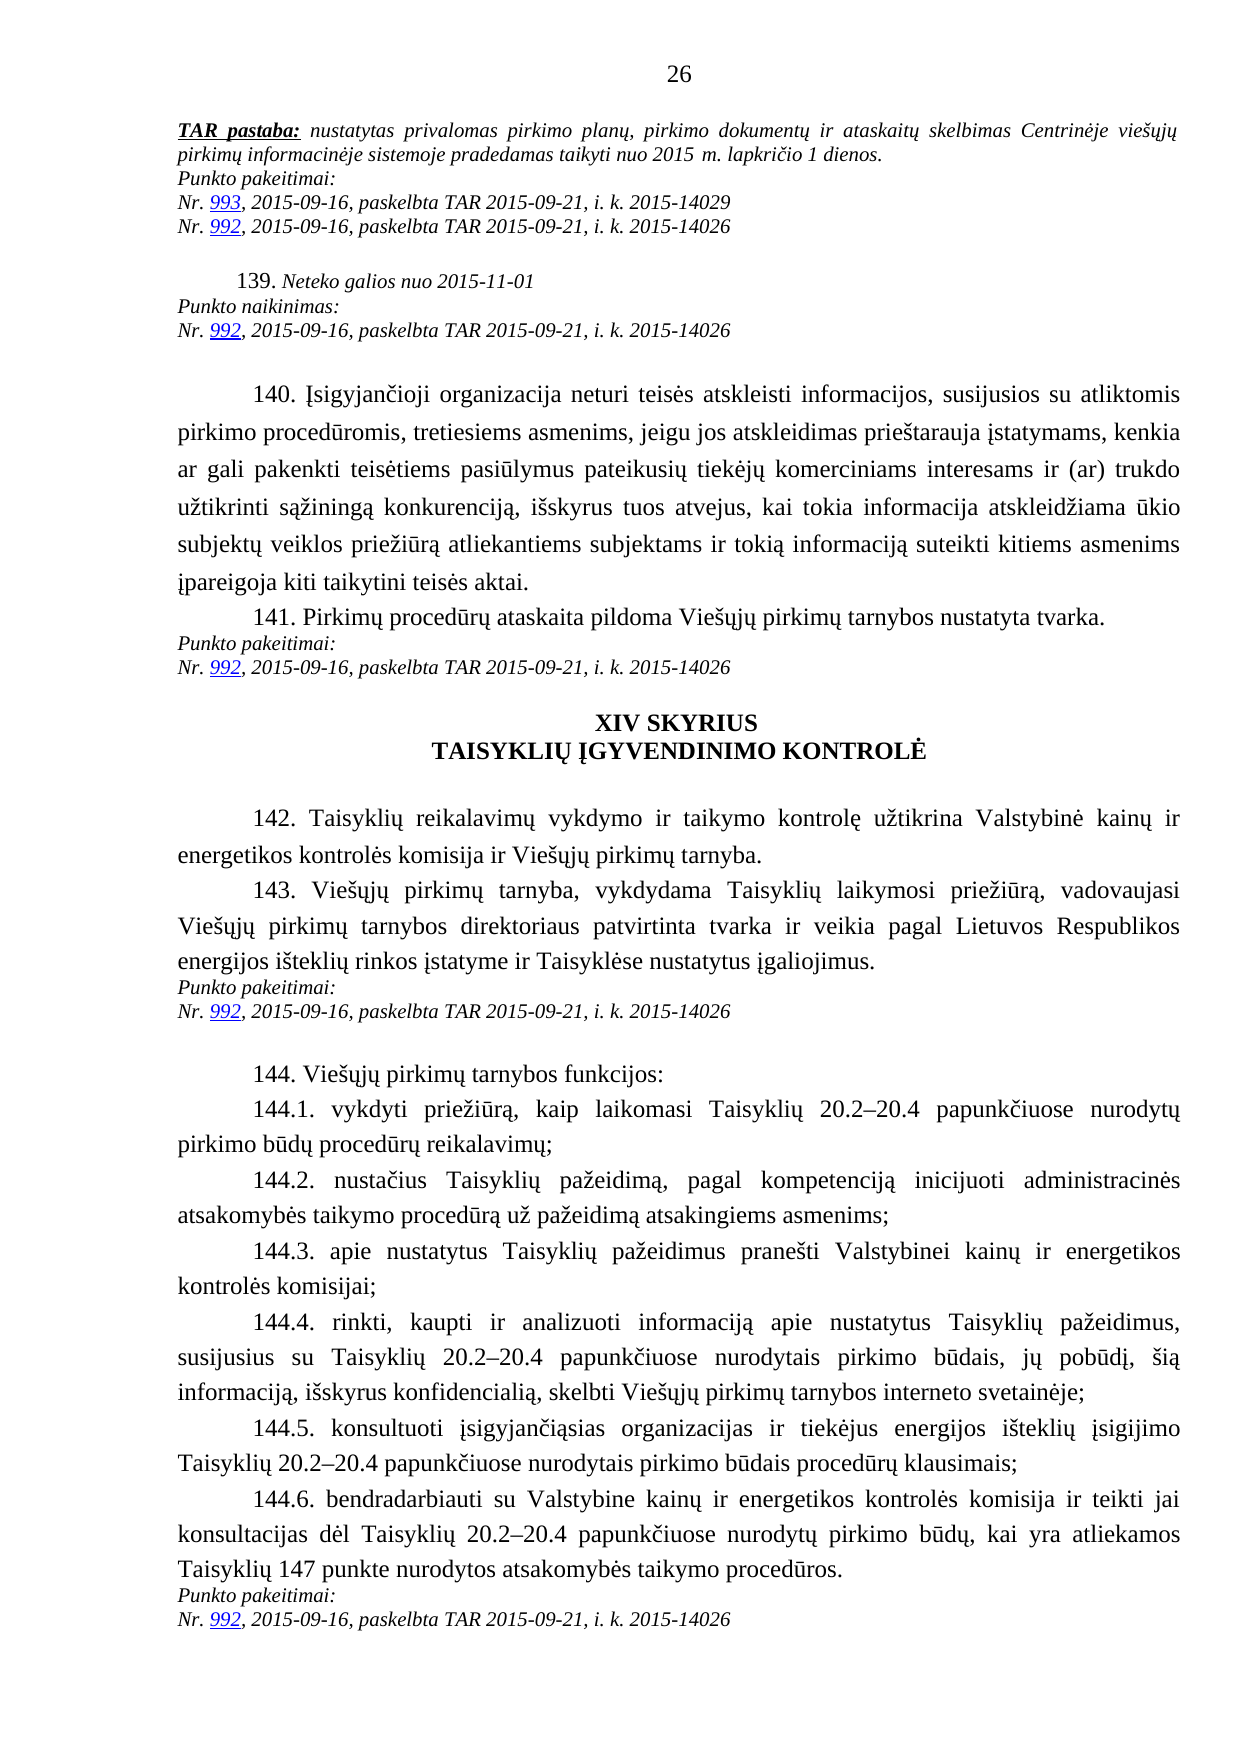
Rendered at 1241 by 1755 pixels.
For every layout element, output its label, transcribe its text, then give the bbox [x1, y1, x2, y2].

text 144. Viešųjų pirkimų tarnybos funkcijos: [177, 1052, 1181, 1087]
text 144.5. konsultuoti įsigyjančiąsias organizacijas ir tiekėjus energijos išteklių įsigijimo Taisyklių 20.2–20.4 papunkčiuose nurodytais pirkimo būdais procedūrų klausimais; [177, 1406, 1181, 1477]
text Punkto pakeitimai: [177, 166, 1181, 190]
text Punkto naikinimas: [177, 293, 1181, 318]
text 141. Pirkimų procedūrų ataskaita pildoma Viešųjų pirkimų tarnybos nustatyta tvarka. [177, 595, 1181, 631]
text TAR pastaba: nustatytas privalomas pirkimo planų, pirkimo dokumentų ir ataskaitų skelbimas Centrinėje viešųjų pirkimų informacinėje sistemoje pradedamas taikyti nuo 2015 m. lapkričio 1 dienos. [177, 118, 1181, 166]
text Punkto pakeitimai: [177, 631, 1181, 655]
text Nr. 992, 2015-09-16, paskelbta TAR 2015-09-21, i. k. 2015-14026 [177, 999, 1181, 1023]
text 144.2. nustačius Taisyklių pažeidimą, pagal kompetenciją inicijuoti administracinės atsakomybės taikymo procedūrą už pažeidimą atsakingiems asmenims; [177, 1158, 1181, 1229]
text 142. Taisyklių reikalavimų vykdymo ir taikymo kontrolę užtikrina Valstybinė kainų ir energetikos kontrolės komisija ir Viešųjų pirkimų tarnyba. [177, 794, 1181, 869]
text TAISYKLIŲ ĮGYVENDINIMO KONTROLĖ [177, 736, 1181, 765]
text Nr. 992, 2015-09-16, paskelbta TAR 2015-09-21, i. k. 2015-14026 [177, 1607, 1181, 1631]
text 144.3. apie nustatytus Taisyklių pažeidimus pranešti Valstybinei kainų ir energetikos kontrolės komisijai; [177, 1229, 1181, 1300]
text Nr. 992, 2015-09-16, paskelbta TAR 2015-09-21, i. k. 2015-14026 [177, 655, 1181, 679]
text Punkto pakeitimai: [177, 1583, 1181, 1607]
text Nr. 992, 2015-09-16, paskelbta TAR 2015-09-21, i. k. 2015-14026 [177, 214, 1181, 238]
text 139. Neteko galios nuo 2015-11-01 [177, 267, 1181, 293]
text 144.1. vykdyti priežiūrą, kaip laikomasi Taisyklių 20.2–20.4 papunkčiuose nurodytų pirkimo būdų procedūrų reikalavimų; [177, 1087, 1181, 1158]
text 144.6. bendradarbiauti su Valstybine kainų ir energetikos kontrolės komisija ir teikti jai konsultacijas dėl Taisyklių 20.2–20.4 papunkčiuose nurodytų pirkimo būdų, kai yra atliekamos Taisyklių 147 punkte nurodytos atsakomybės taikymo procedūros. [177, 1477, 1181, 1583]
text Nr. 992, 2015-09-16, paskelbta TAR 2015-09-21, i. k. 2015-14026 [177, 318, 1181, 342]
text 143. Viešųjų pirkimų tarnyba, vykdydama Taisyklių laikymosi priežiūrą, vadovaujasi Viešųjų pirkimų tarnybos direktoriaus patvirtinta tvarka ir veikia pagal Lietuvos Respublikos energijos išteklių rinkos įstatyme ir Taisyklėse nustatytus įgaliojimus. [177, 869, 1181, 975]
text 144.4. rinkti, kaupti ir analizuoti informaciją apie nustatytus Taisyklių pažeidimus, susijusius su Taisyklių 20.2–20.4 papunkčiuose nurodytais pirkimo būdais, jų pobūdį, šią informaciją, išskyrus konfidencialią, skelbti Viešųjų pirkimų tarnybos interneto svetainėje; [177, 1300, 1181, 1406]
text 140. Įsigyjančioji organizacija neturi teisės atskleisti informacijos, susijusios su atliktomis pirkimo procedūromis, tretiesiems asmenims, jeigu jos atskleidimas prieštarauja įstatymams, kenkia ar gali pakenkti teisėtiems pasiūlymus pateikusių tiekėjų komerciniams interesams ir (ar) trukdo užtikrinti sąžiningą konkurenciją, išskyrus tuos atvejus, kai tokia informacija atskleidžiama ūkio subjektų veiklos priežiūrą atliekantiems subjektams ir tokią informaciją suteikti kitiems asmenims įpareigoja kiti taikytini teisės aktai. [177, 370, 1181, 595]
text XIV SKYRIUS [177, 708, 1181, 736]
text Nr. 993, 2015-09-16, paskelbta TAR 2015-09-21, i. k. 2015-14029 [177, 190, 1181, 214]
text Punkto pakeitimai: [177, 975, 1181, 999]
